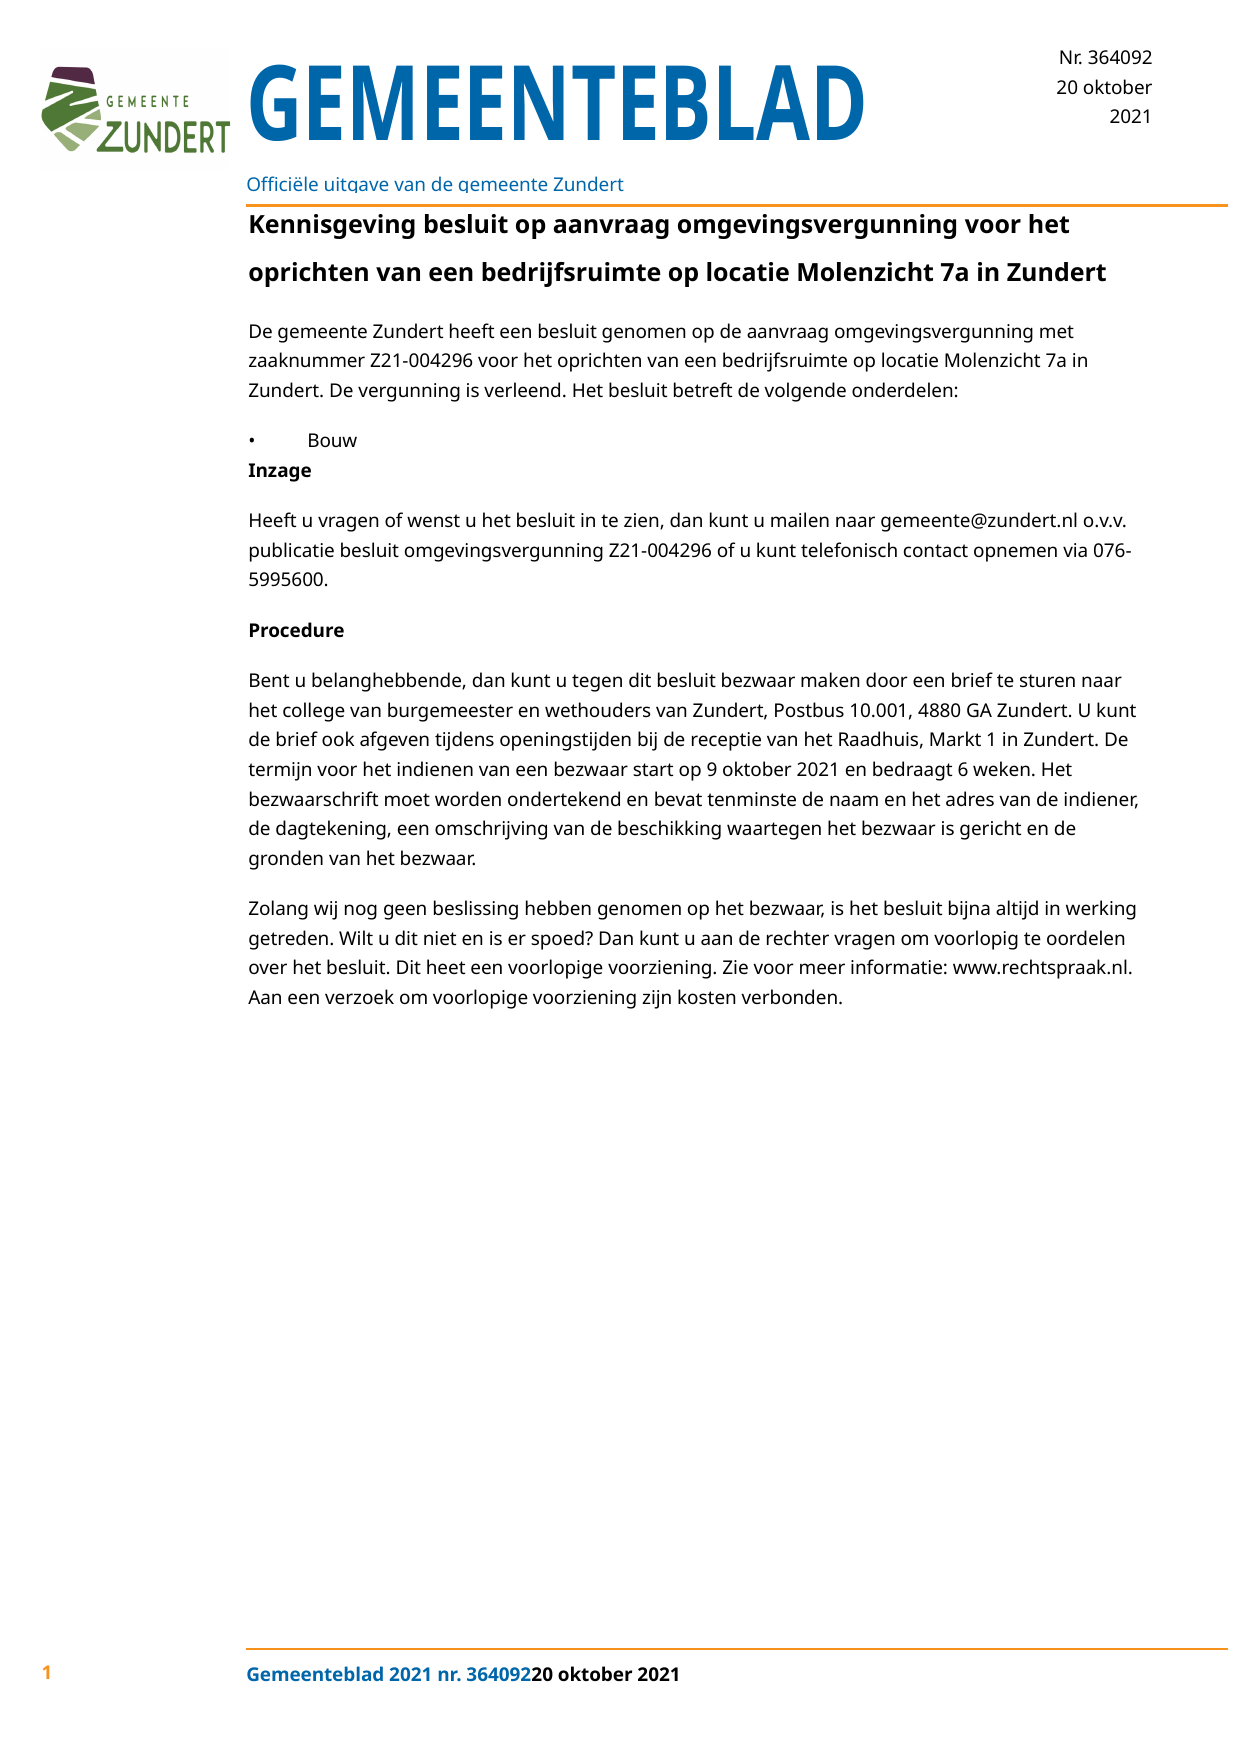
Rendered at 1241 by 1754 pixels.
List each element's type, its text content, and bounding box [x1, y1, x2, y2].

text Inzage [248, 457, 1152, 483]
text Kennisgeving besluit op aanvraag omgevingsvergunning voor het oprichten van een bedrijfsruimte op locatie Molenzicht 7a in Zundert [248, 207, 1152, 288]
text Bent u belanghebbende, dan kunt u tegen dit besluit bezwaar maken door een brief te sturen naar het college van burgemeester en wethouders van Zundert, Postbus 10.001, 4880 GA Zundert. U kunt de brief ook afgeven tijdens openingstijden bij de receptie van het Raadhuis, Markt 1 in Zundert. De termijn voor het indienen van een bezwaar start op 9 oktober 2021 en bedraagt 6 weken. Het bezwaarschrift moet worden ondertekend en bevat tenminste de naam en het adres van de indiener, de dagtekening, een omschrijving van de beschikking waartegen het bezwaar is gericht en de gronden van het bezwaar. [248, 667, 1152, 871]
text De gemeente Zundert heeft een besluit genomen op de aanvraag omgevingsvergunning met zaaknummer Z21-004296 voor het oprichten van een bedrijfsruimte op locatie Molenzicht 7a in Zundert. De vergunning is verleend. Het besluit betreft de volgende onderdelen: [248, 318, 1152, 403]
text Zolang wij nog geen beslissing hebben genomen op het bezwaar, is het besluit bijna altijd in werking getreden. Wilt u dit niet en is er spoed? Dan kunt u aan de rechter vragen om voorlopig te oordelen over het besluit. Dit heet een voorlopige voorziening. Zie voor meer informatie: www.rechtspraak.nl. Aan een verzoek om voorlopige voorziening zijn kosten verbonden. [248, 895, 1152, 1010]
picture [41, 47, 231, 172]
text Procedure [248, 617, 1152, 643]
text Heeft u vragen of wenst u het besluit in te zien, dan kunt u mailen naar gemeente@zundert.nl o.v.v. publicatie besluit omgevingsvergunning Z21-004296 of u kunt telefonisch contact opnemen via 076-5995600. [248, 507, 1152, 592]
list Bouw [248, 427, 1152, 453]
